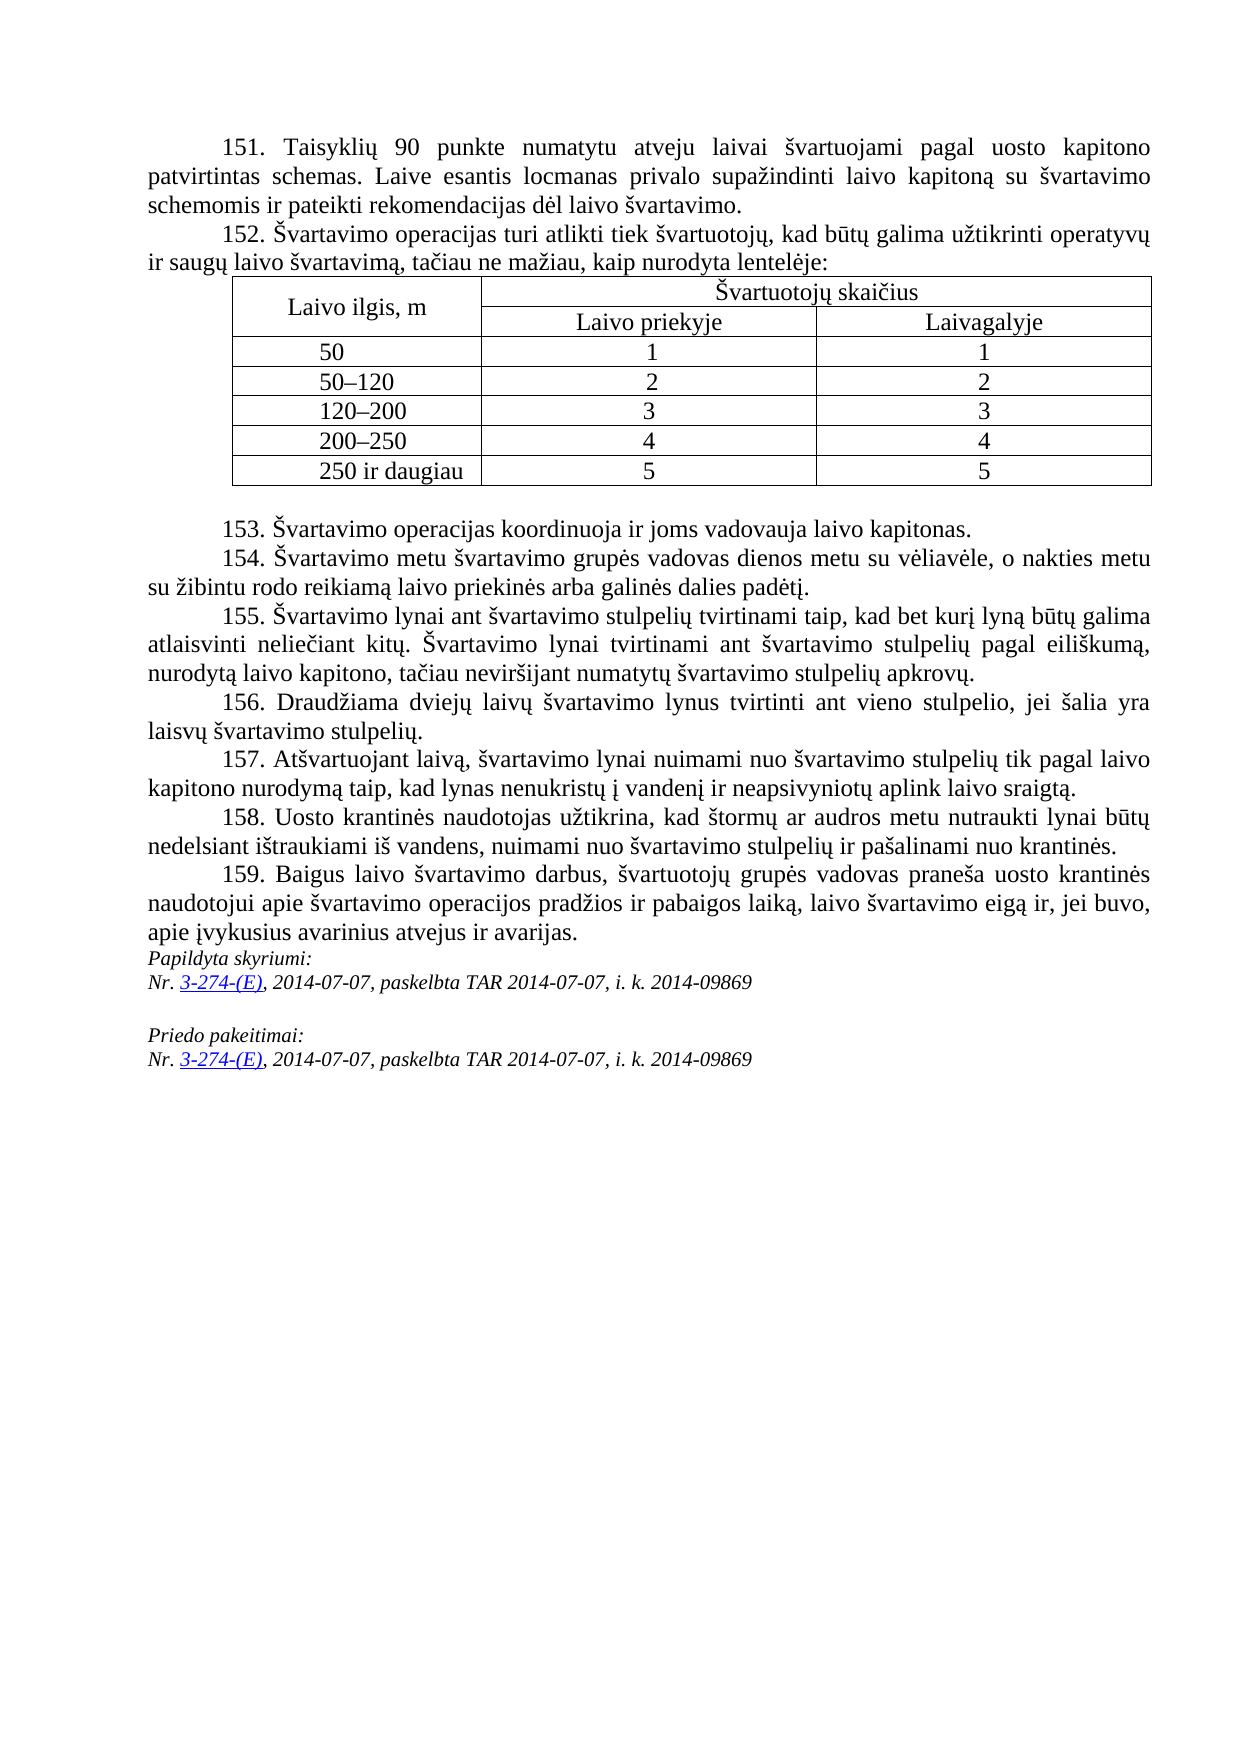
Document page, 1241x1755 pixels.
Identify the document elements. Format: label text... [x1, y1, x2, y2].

table_cell Laivo priekyje [482, 307, 816, 336]
table_header Laivo ilgis, m [233, 277, 481, 336]
table_cell 1 [817, 337, 1151, 366]
text Nr. 3-274-(E), 2014-07-07, paskelbta TAR 2014-07-07, i. k. 2014-09869 [148, 1047, 1152, 1071]
text 157. Atšvartuojant laivą, švartavimo lynai nuimami nuo švartavimo stulpelių tik pagal laivo kapitono nurodymą taip, kad lynas nenukristų į vandenį ir neapsivyniotų aplink laivo sraigtą. [148, 744, 1152, 802]
text 152. Švartavimo operacijas turi atlikti tiek švartuotojų, kad būtų galima užtikrinti operatyvų ir saugų laivo švartavimą, tačiau ne mažiau, kaip nurodyta lentelėje: [148, 219, 1152, 276]
table_cell 2 [482, 367, 816, 395]
table_cell Laivagalyje [817, 307, 1151, 336]
table_cell 250 ir daugiau [233, 456, 481, 485]
table_cell 200–250 [233, 426, 481, 455]
table_cell 5 [817, 456, 1151, 485]
text 155. Švartavimo lynai ant švartavimo stulpelių tvirtinami taip, kad bet kurį lyną būtų galima atlaisvinti neliečiant kitų. Švartavimo lynai tvirtinami ant švartavimo stulpelių pagal eiliškumą, nurodytą laivo kapitono, tačiau neviršijant numatytų švartavimo stulpelių apkrovų. [148, 601, 1152, 687]
table_cell 50–120 [233, 367, 481, 395]
text 156. Draudžiama dviejų laivų švartavimo lynus tvirtinti ant vieno stulpelio, jei šalia yra laisvų švartavimo stulpelių. [148, 687, 1152, 744]
table_cell 3 [482, 396, 816, 425]
text Priedo pakeitimai: [148, 1023, 1152, 1047]
text Papildyta skyriumi: [148, 946, 1152, 970]
table_cell 2 [817, 367, 1151, 395]
text 159. Baigus laivo švartavimo darbus, švartuotojų grupės vadovas praneša uosto krantinės naudotojui apie švartavimo operacijos pradžios ir pabaigos laiką, laivo švartavimo eigą ir, jei buvo, apie įvykusius avarinius atvejus ir avarijas. [148, 859, 1152, 946]
table_cell 4 [817, 426, 1151, 455]
table_cell 120–200 [233, 396, 481, 425]
text 153. Švartavimo operacijas koordinuoja ir joms vadovauja laivo kapitonas. [148, 514, 1152, 543]
table_header Švartuotojų skaičius [482, 277, 1151, 306]
table_cell 3 [817, 396, 1151, 425]
table_cell 4 [482, 426, 816, 455]
table_cell 5 [482, 456, 816, 485]
text 154. Švartavimo metu švartavimo grupės vadovas dienos metu su vėliavėle, o nakties metu su žibintu rodo reikiamą laivo priekinės arba galinės dalies padėtį. [148, 543, 1152, 601]
text Nr. 3-274-(E), 2014-07-07, paskelbta TAR 2014-07-07, i. k. 2014-09869 [148, 970, 1152, 994]
table_cell 50 [233, 337, 481, 366]
table_cell 1 [482, 337, 816, 366]
text 158. Uosto krantinės naudotojas užtikrina, kad štormų ar audros metu nutraukti lynai būtų nedelsiant ištraukiami iš vandens, nuimami nuo švartavimo stulpelių ir pašalinami nuo krantinės. [148, 802, 1152, 859]
text 151. Taisyklių 90 punkte numatytu atveju laivai švartuojami pagal uosto kapitono patvirtintas schemas. Laive esantis locmanas privalo supažindinti laivo kapitoną su švartavimo schemomis ir pateikti rekomendacijas dėl laivo švartavimo. [148, 132, 1152, 219]
